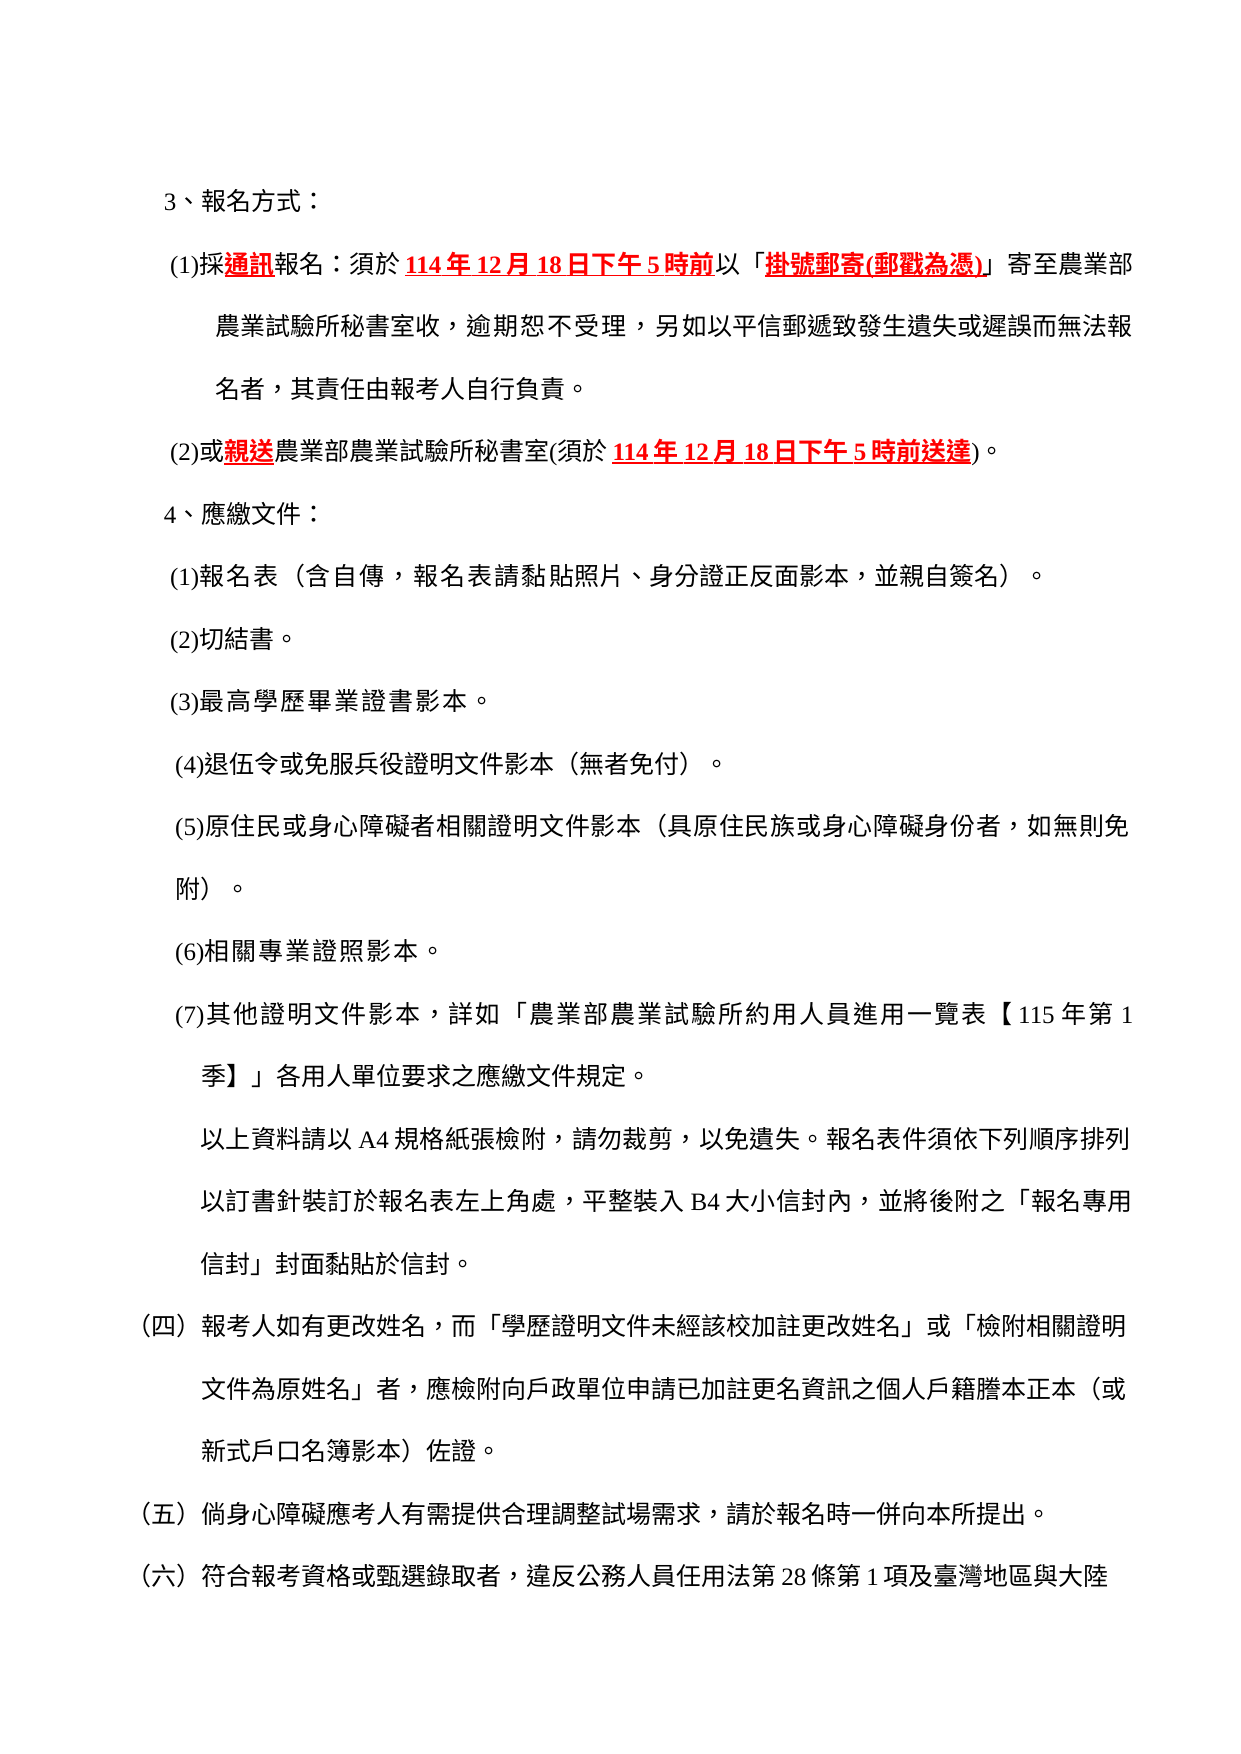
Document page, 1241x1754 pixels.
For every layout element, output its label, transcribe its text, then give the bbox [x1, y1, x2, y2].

text (3)最高學歷畢業證書影本。 [163, 658, 1133, 721]
text （六）符合報考資格或甄選錄取者，違反公務人員任用法第28條第1項及臺灣地區與大陸 [126, 1533, 1128, 1596]
text (7)其他證明文件影本，詳如「農業部農業試驗所約用人員進用一覽表【115年第1季】」各用人單位要求之應繳文件規定。 [175, 971, 1133, 1096]
text 4、應繳文件： [163, 471, 1133, 533]
text （五）倘身心障礙應考人有需提供合理調整試場需求，請於報名時一併向本所提出。 [126, 1471, 1128, 1533]
text 3、報名方式： [163, 158, 1133, 221]
text (2)切結書。 [163, 596, 1133, 658]
text (1)報名表（含自傳，報名表請黏貼照片、身分證正反面影本，並親自簽名）。 [163, 533, 1133, 596]
text （四）報考人如有更改姓名，而「學歷證明文件未經該校加註更改姓名」或「檢附相關證明文件為原姓名」者，應檢附向戶政單位申請已加註更名資訊之個人戶籍謄本正本（或新式戶口名簿影本）佐證。 [126, 1283, 1128, 1471]
text (2)或親送農業部農業試驗所秘書室(須於114年12月18日下午5時前送達)。 [163, 408, 1133, 471]
text (5)原住民或身心障礙者相關證明文件影本（具原住民族或身心障礙身份者，如無則免附）。 [175, 783, 1133, 908]
text 以上資料請以A4規格紙張檢附，請勿裁剪，以免遺失。報名表件須依下列順序排列以訂書針裝訂於報名表左上角處，平整裝入B4大小信封內，並將後附之「報名專用信封」封面黏貼於信封。 [200, 1096, 1133, 1283]
text (6)相關專業證照影本。 [175, 908, 1133, 971]
text (1)採通訊報名：須於114年12月18日下午5時前以「掛號郵寄(郵戳為憑)」寄至農業部農業試驗所秘書室收，逾期恕不受理，另如以平信郵遞致發生遺失或遲誤而無法報名者，其責任由報考人自行負責。 [163, 221, 1133, 408]
text (4)退伍令或免服兵役證明文件影本（無者免付）。 [175, 721, 1133, 783]
